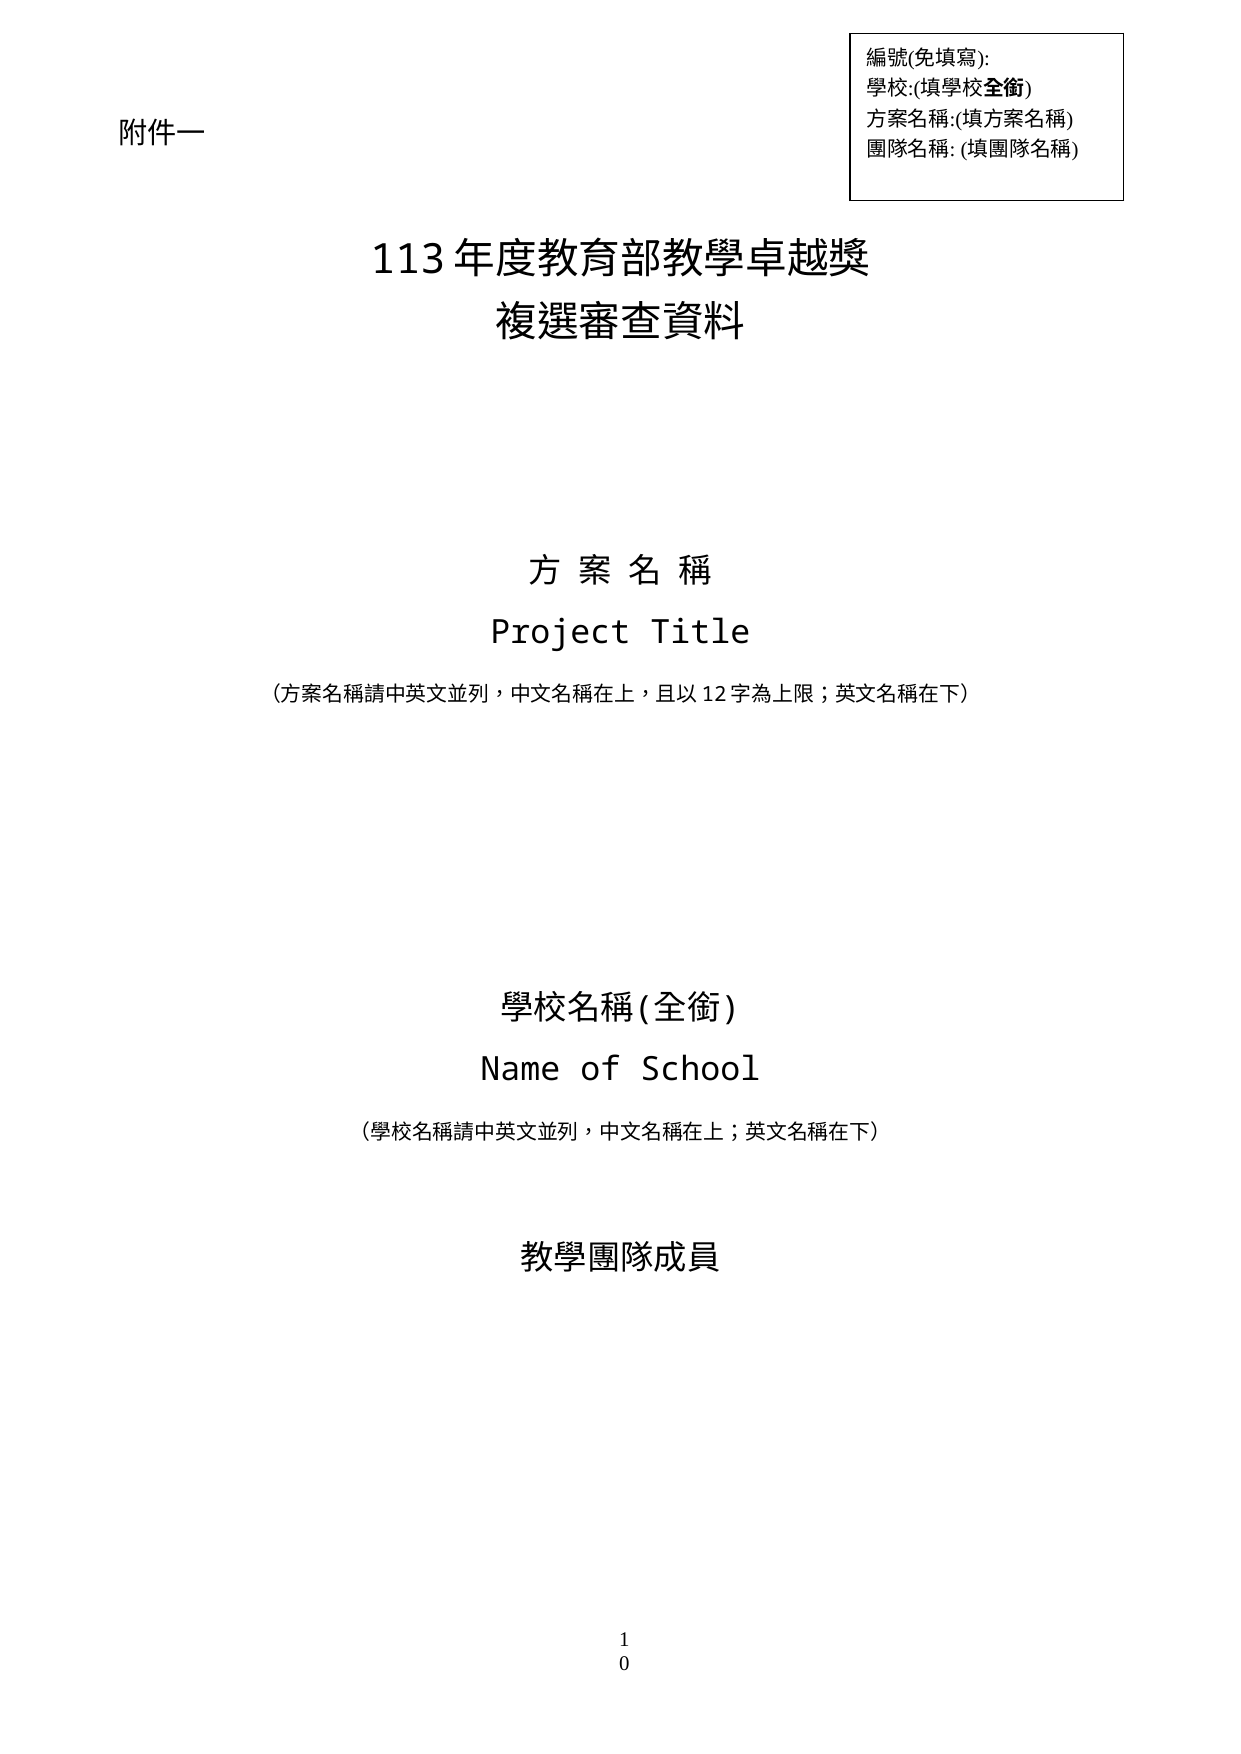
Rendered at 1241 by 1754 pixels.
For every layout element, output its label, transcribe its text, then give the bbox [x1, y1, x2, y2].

text 編號(免填寫): [866, 41, 1108, 72]
text 附件一 [118, 89, 849, 151]
text （學校名稱請中英文並列，中文名稱在上；英文名稱在下） [118, 1089, 1122, 1151]
text 團隊名稱: (填團隊名稱) [866, 132, 1108, 162]
text （方案名稱請中英文並列，中文名稱在上，且以12字為上限；英文名稱在下） [118, 651, 1122, 714]
text Name of School [118, 1026, 1122, 1089]
text 學校名稱(全銜) [118, 964, 1122, 1026]
text [851, 34, 1123, 200]
text 方案名稱:(填方案名稱) [866, 102, 1108, 132]
text 方 案 名 稱 [118, 526, 1122, 589]
text Project Title [118, 589, 1122, 651]
text 教學團隊成員 [118, 1214, 1122, 1276]
text 複選審查資料 [118, 276, 1122, 339]
text 學校:(填學校全銜) [866, 72, 1108, 102]
text 113年度教育部教學卓越獎 [118, 214, 1122, 276]
